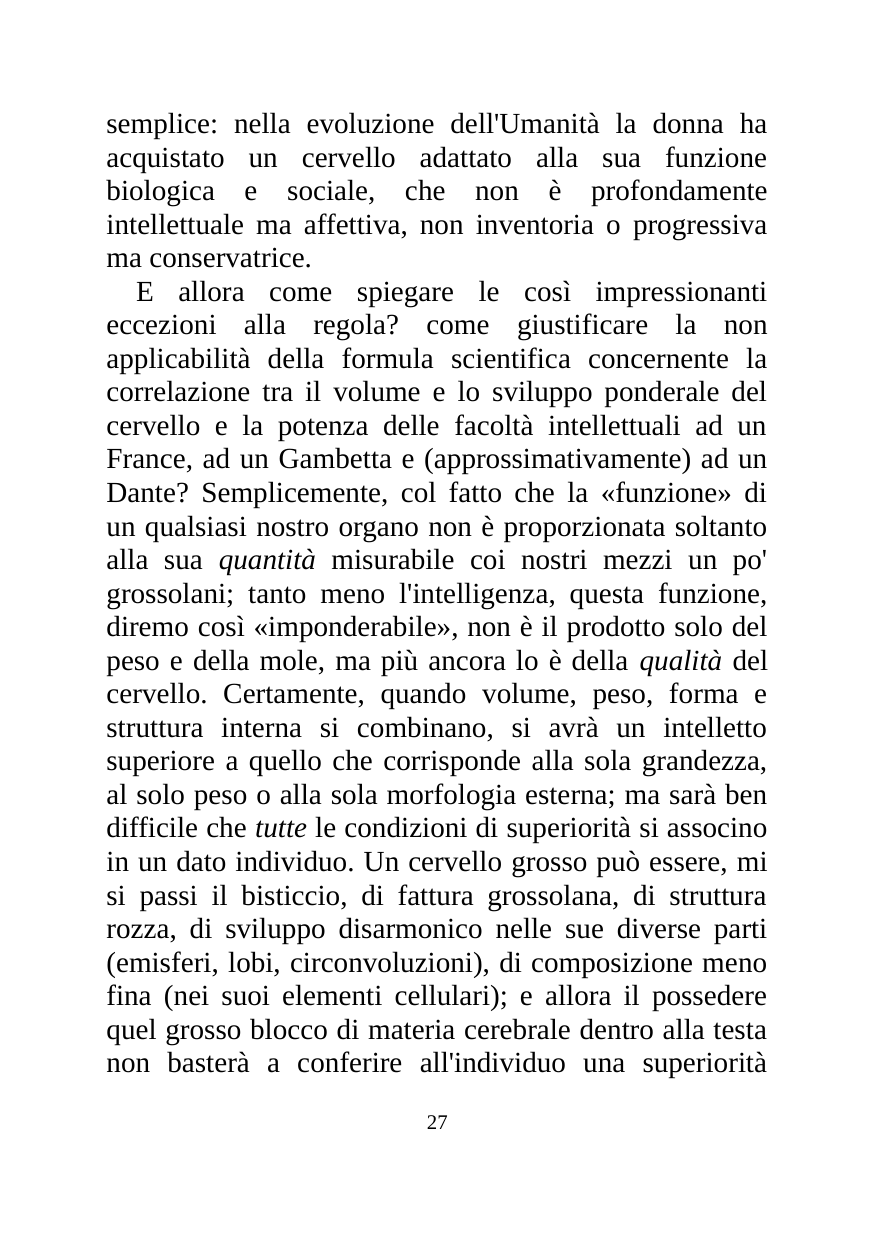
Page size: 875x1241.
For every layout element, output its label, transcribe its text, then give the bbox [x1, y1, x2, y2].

text E allora come spiegare le così impressionanti eccezioni alla regola? come giustificare la non applicabilità della formula scientifica concernente la correlazione tra il volume e lo sviluppo ponderale del cervello e la potenza delle facoltà intellettuali ad un France, ad un Gambetta e (approssimativamente) ad un Dante? Semplicemente, col fatto che la «funzione» di un qualsiasi nostro organo non è proporzionata soltanto alla sua quantità misurabile coi nostri mezzi un po' grossolani; tanto meno l'intelligenza, questa funzione, diremo così «imponderabile», non è il prodotto solo del peso e della mole, ma più ancora lo è della qualità del cervello. Certamente, quando volume, peso, forma e struttura interna si combinano, si avrà un intelletto superiore a quello che corrisponde alla sola grandezza, al solo peso o alla sola morfologia esterna; ma sarà ben difficile che tutte le condizioni di superiorità si associno in un dato individuo. Un cervello grosso può essere, mi si passi il bisticcio, di fattura grossolana, di struttura rozza, di sviluppo disarmonico nelle sue diverse parti (emisferi, lobi, circonvoluzioni), di composizione meno fina (nei suoi elementi cellulari); e allora il possedere quel grosso blocco di materia cerebrale dentro alla testa non basterà a conferire all'individuo una superiorità [106, 274, 768, 1079]
text semplice: nella evoluzione dell'Umanità la donna ha acquistato un cervello adattato alla sua funzione biologica e sociale, che non è profondamente intellettuale ma affettiva, non inventoria o progressiva ma conservatrice. [106, 106, 768, 274]
